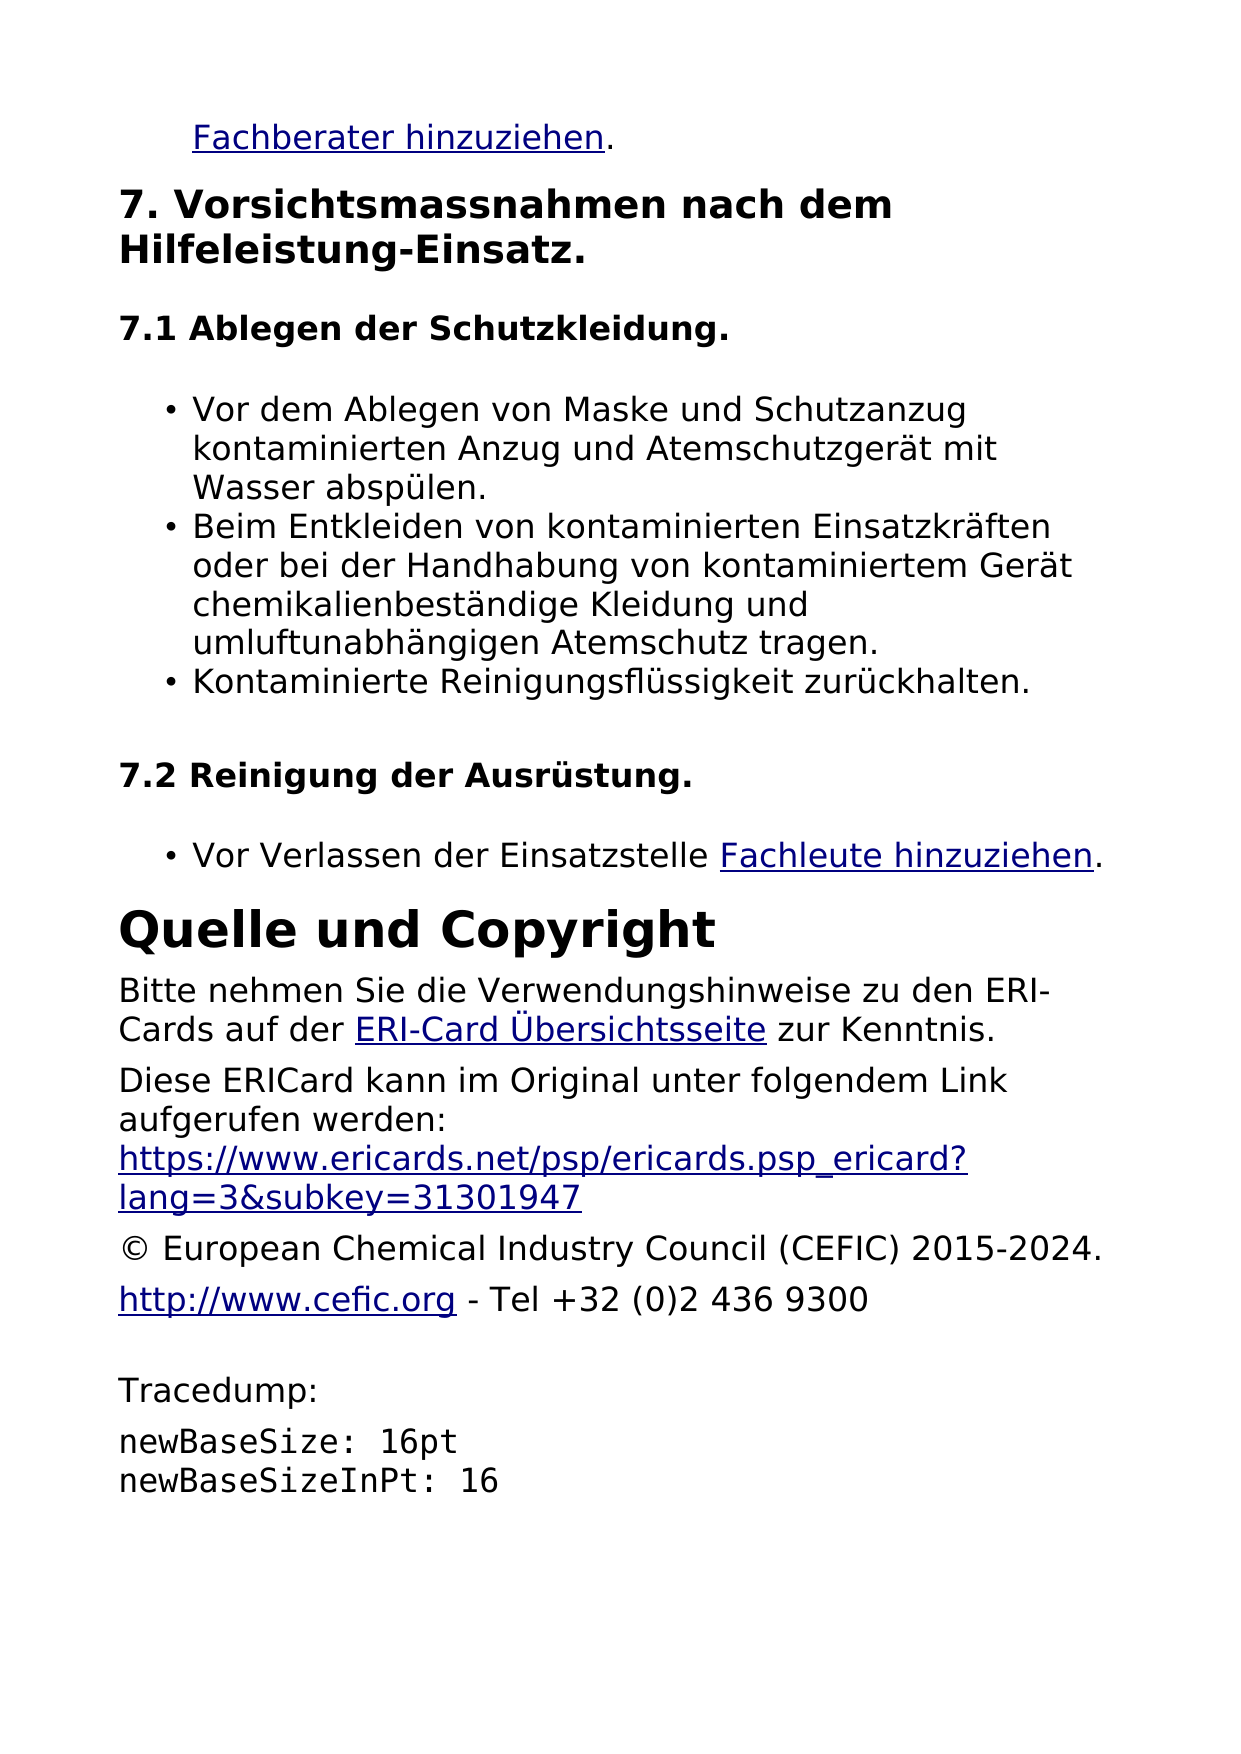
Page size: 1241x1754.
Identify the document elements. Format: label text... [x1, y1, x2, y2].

text Diese ERICard kann im Original unter folgendem Link aufgerufen werden: https://www.ericards.net/psp/ericards.psp_ericard?lang=3&subkey=31301947 [118, 1062, 1122, 1217]
list Fachberater hinzuziehen. [177, 118, 1122, 157]
text http://www.cefic.org - Tel +32 (0)2 436 9300 [118, 1281, 1122, 1320]
text newBaseSize: 16pt newBaseSizeInPt: 16 [118, 1422, 1122, 1500]
list Vor Verlassen der Einsatzstelle Fachleute hinzuziehen. [177, 837, 1122, 876]
subtitle 7.1 Ablegen der Schutzkleidung. [118, 310, 1122, 349]
text © European Chemical Industry Council (CEFIC) 2015-2024. [118, 1229, 1122, 1268]
list Beim Entkleiden von kontaminierten Einsatzkräften oder bei der Handhabung von kontaminiertem Gerät chemikalienbeständige Kleidung und umluftunabhängigen Atemschutz tragen. [177, 507, 1122, 663]
text Tracedump: [118, 1332, 1122, 1410]
text Bitte nehmen Sie die Verwendungshinweise zu den ERI-Cards auf der ERI-Card Übersichtsseite zur Kenntnis. [118, 971, 1122, 1049]
subtitle Quelle und Copyright [118, 901, 1122, 959]
list Kontaminierte Reinigungsflüssigkeit zurückhalten. [177, 663, 1122, 702]
list Vor dem Ablegen von Maske und Schutzanzug kontaminierten Anzug und Atemschutzgerät mit Wasser abspülen. [177, 391, 1122, 507]
subtitle 7.2 Reinigung der Ausrüstung. [118, 756, 1122, 795]
subtitle 7. Vorsichtsmassnahmen nach dem Hilfeleistung-Einsatz. [118, 182, 1122, 272]
